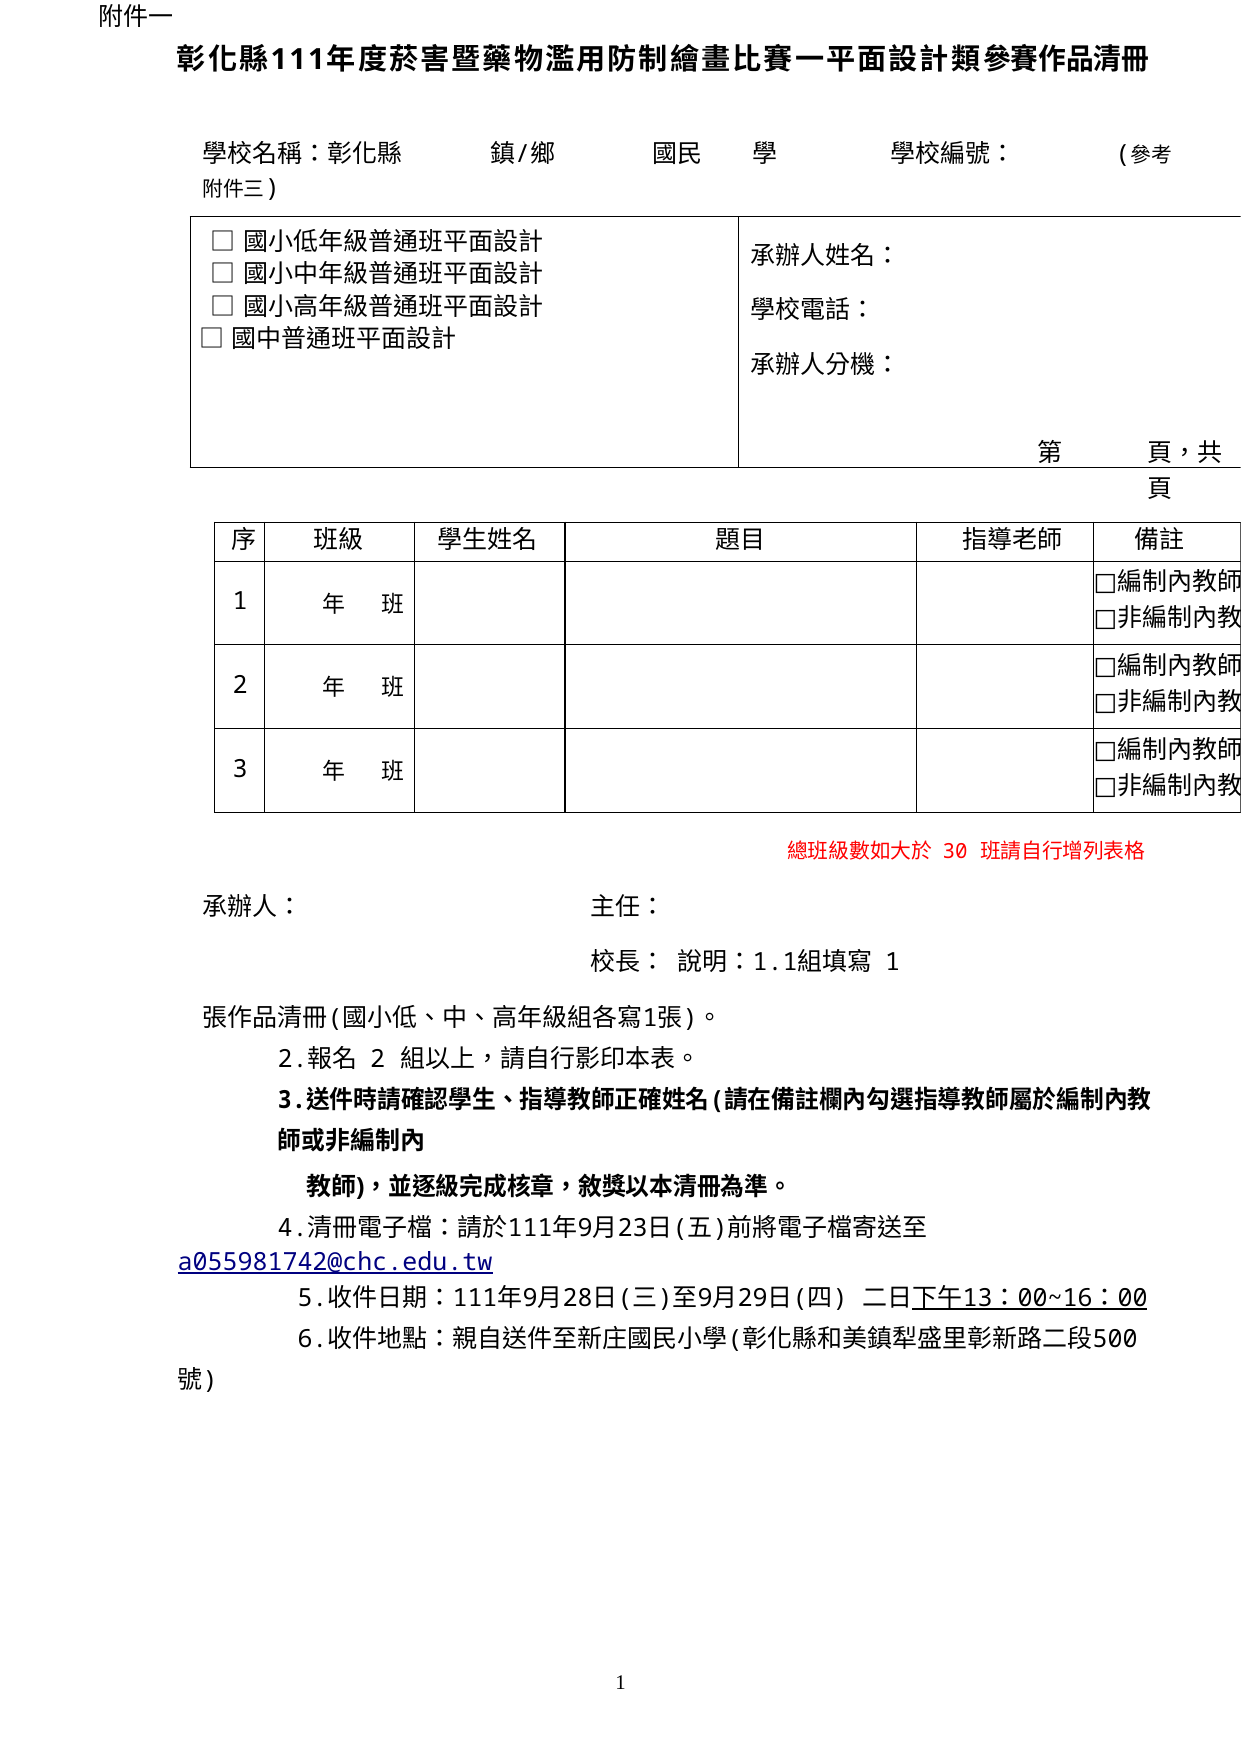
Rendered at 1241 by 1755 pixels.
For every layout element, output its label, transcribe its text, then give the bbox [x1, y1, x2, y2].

table_cell 班 [372, 729, 414, 812]
table_cell [566, 562, 916, 644]
text 4.清冊電子檔：請於111年9月23日(五)前將電子檔寄送至a055981742@chc.edu.tw [177, 1207, 1174, 1277]
table_header 題目 [566, 523, 916, 561]
table_cell 年 [265, 645, 372, 728]
text 彰化縣111年度菸害暨藥物濫用防制繪畫比賽一平面設計類參賽作品清冊 [177, 35, 1174, 78]
table_cell 年 [265, 562, 372, 644]
table_cell [566, 645, 916, 728]
text 承辦人： 主任： 校長： 說明：1.1組填寫 1 張作品清冊(國小低、中、高年級組各寫1張)。 [202, 868, 901, 1033]
table_cell □編制內教師 □非編制內教師 [1094, 729, 1240, 812]
text 總班級數如大於 30 班請自行增列表格 [177, 834, 1145, 864]
table_cell [917, 729, 1093, 812]
table_cell 班 [372, 562, 414, 644]
table_cell [917, 562, 1093, 644]
text 3.送件時請確認學生、指導教師正確姓名(請在備註欄內勾選指導教師屬於編制內教師或非編制內 [277, 1079, 1174, 1157]
table_cell □編制內教師 □非編制內教師 [1094, 562, 1240, 644]
table_cell 2 [215, 645, 264, 728]
table_cell [566, 729, 916, 812]
table_cell 班 [372, 645, 414, 728]
table_cell [917, 645, 1093, 728]
table_cell [415, 562, 564, 644]
table_header 學生姓名 [415, 523, 564, 561]
text 教師)，並逐級完成核章，敘獎以本清冊為準。 [277, 1166, 1174, 1202]
text 5.收件日期：111年9月28日(三)至9月29日(四) 二日下午13：00~16：00 [177, 1277, 1174, 1314]
table_cell 3 [215, 729, 264, 812]
table_header 備註 [1094, 523, 1240, 561]
text 學校名稱：彰化縣 鎮/鄉 國民 學 學校編號： (參考附件三) [202, 133, 1174, 204]
text 6.收件地點：親自送件至新庄國民小學(彰化縣和美鎮犁盛里彰新路二段500號) [177, 1318, 1174, 1396]
table_cell [415, 729, 564, 812]
table_cell □編制內教師 □非編制內教師 [1094, 645, 1240, 728]
text 2.報名 2 組以上，請自行影印本表。 [277, 1038, 1174, 1075]
text 附件一 [98, 0, 173, 32]
table_cell [415, 645, 564, 728]
table_header 序 [215, 523, 264, 561]
table_header 班級 [265, 523, 414, 561]
table_cell 1 [215, 562, 264, 644]
table_header 指導老師 [917, 523, 1093, 561]
table_cell 年 [265, 729, 372, 812]
